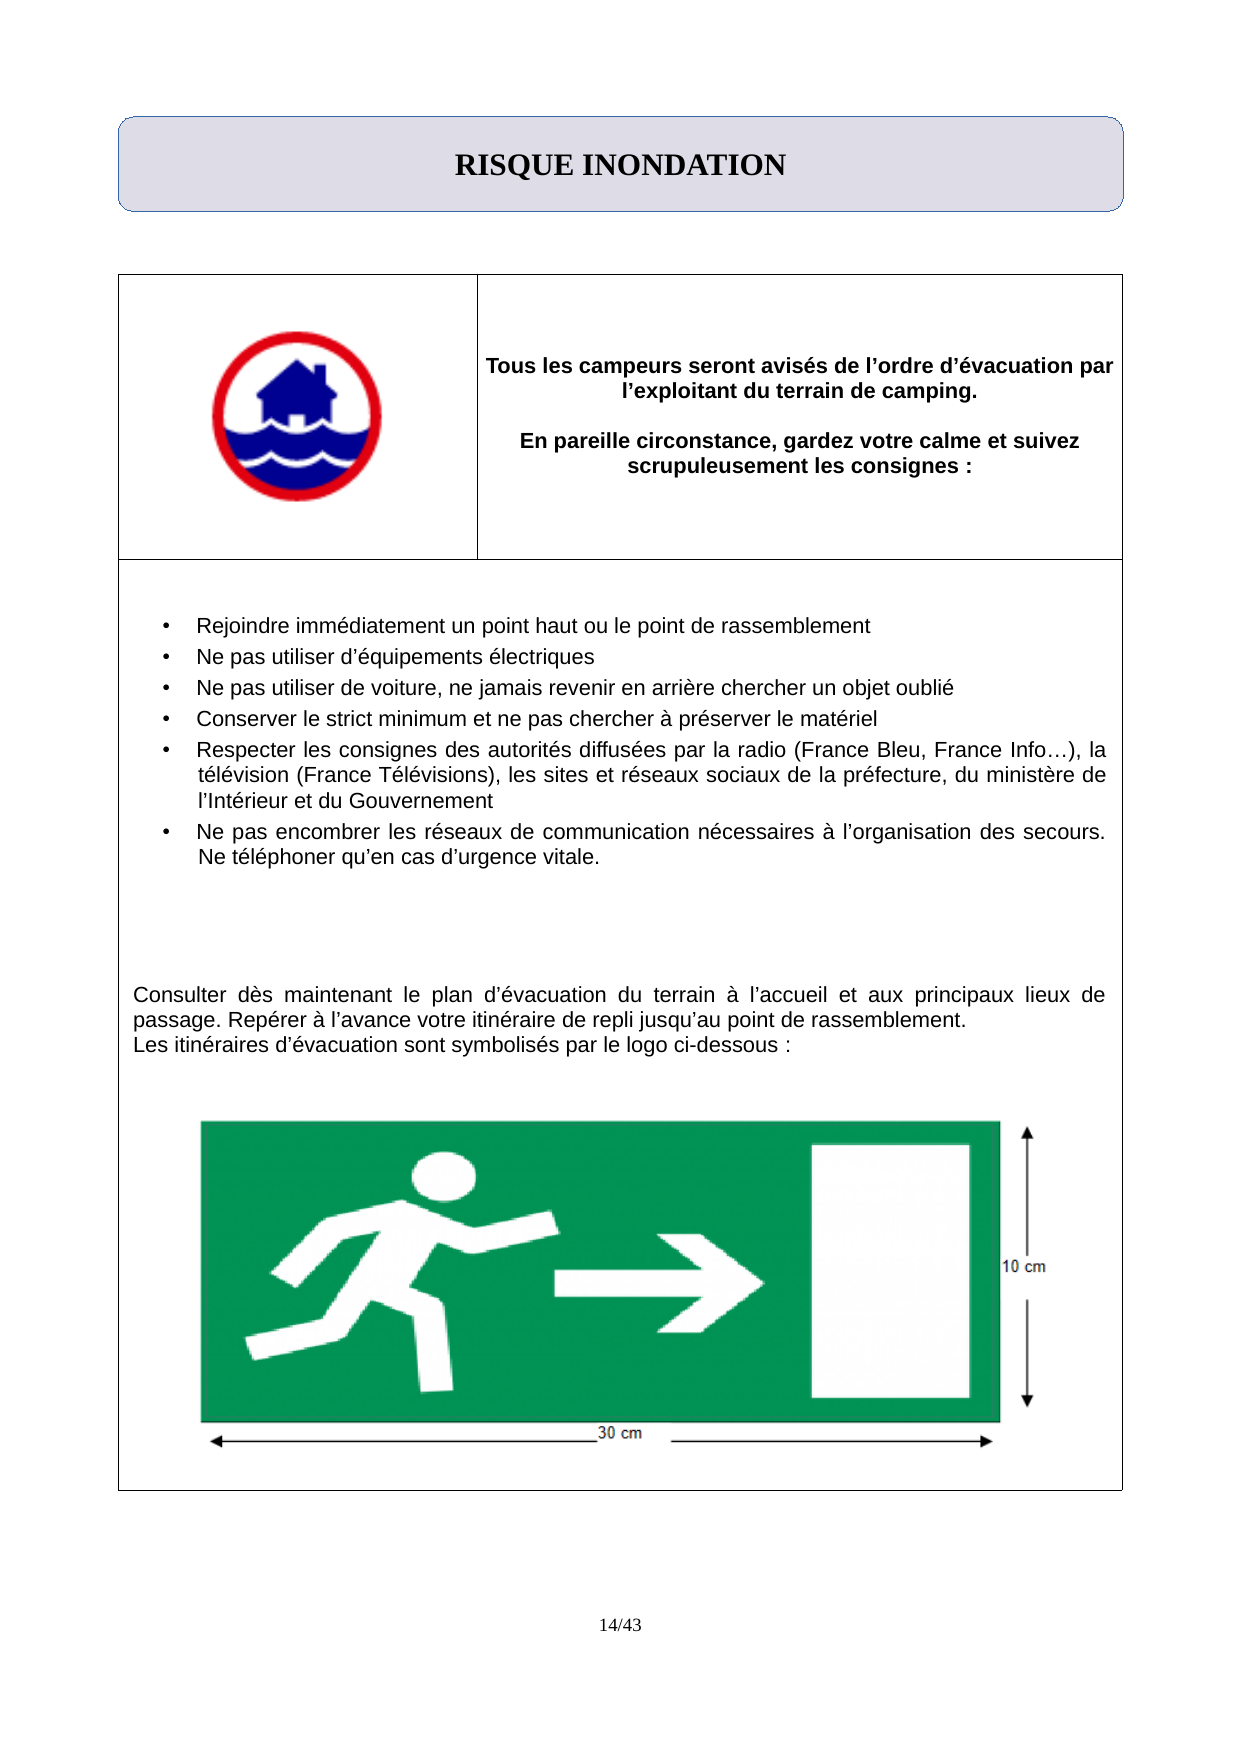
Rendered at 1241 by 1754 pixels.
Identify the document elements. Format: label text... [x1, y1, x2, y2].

table_cell Rejoindre immédiatement un point haut ou le point de rassemblement Ne pas utiliser d’équipements électriques Ne pas utiliser de voiture, ne jamais revenir en arrière chercher un objet oublié Conserver le strict minimum et ne pas chercher à préserver le matériel Respecter les consignes des autorités diffusées par la radio (France Bleu, France Info…), la télévision (France Télévisions), les sites et réseaux sociaux de la préfecture, du ministère de l’Intérieur et du Gouvernement Ne pas encombrer les réseaux de communication nécessaires à l’organisation des secours. Ne téléphoner qu’en cas d’urgence vitale. Consulter dès maintenant le plan d’évacuation du terrain à l’accueil et aux principaux lieux de passage. Repérer à l’avance votre itinéraire de repli jusqu’au point de rassemblement. Les itinéraires d’évacuation sont symbolisés par le logo ci-dessous : [119, 560, 1122, 1490]
picture [175, 301, 420, 531]
table_header Tous les campeurs seront avisés de l’ordre d’évacuation par l’exploitant du terrain de camping. En pareille circonstance, gardez votre calme et suivez scrupuleusement les consignes : [478, 275, 1122, 559]
picture [178, 1107, 1063, 1462]
table_header [119, 275, 477, 559]
